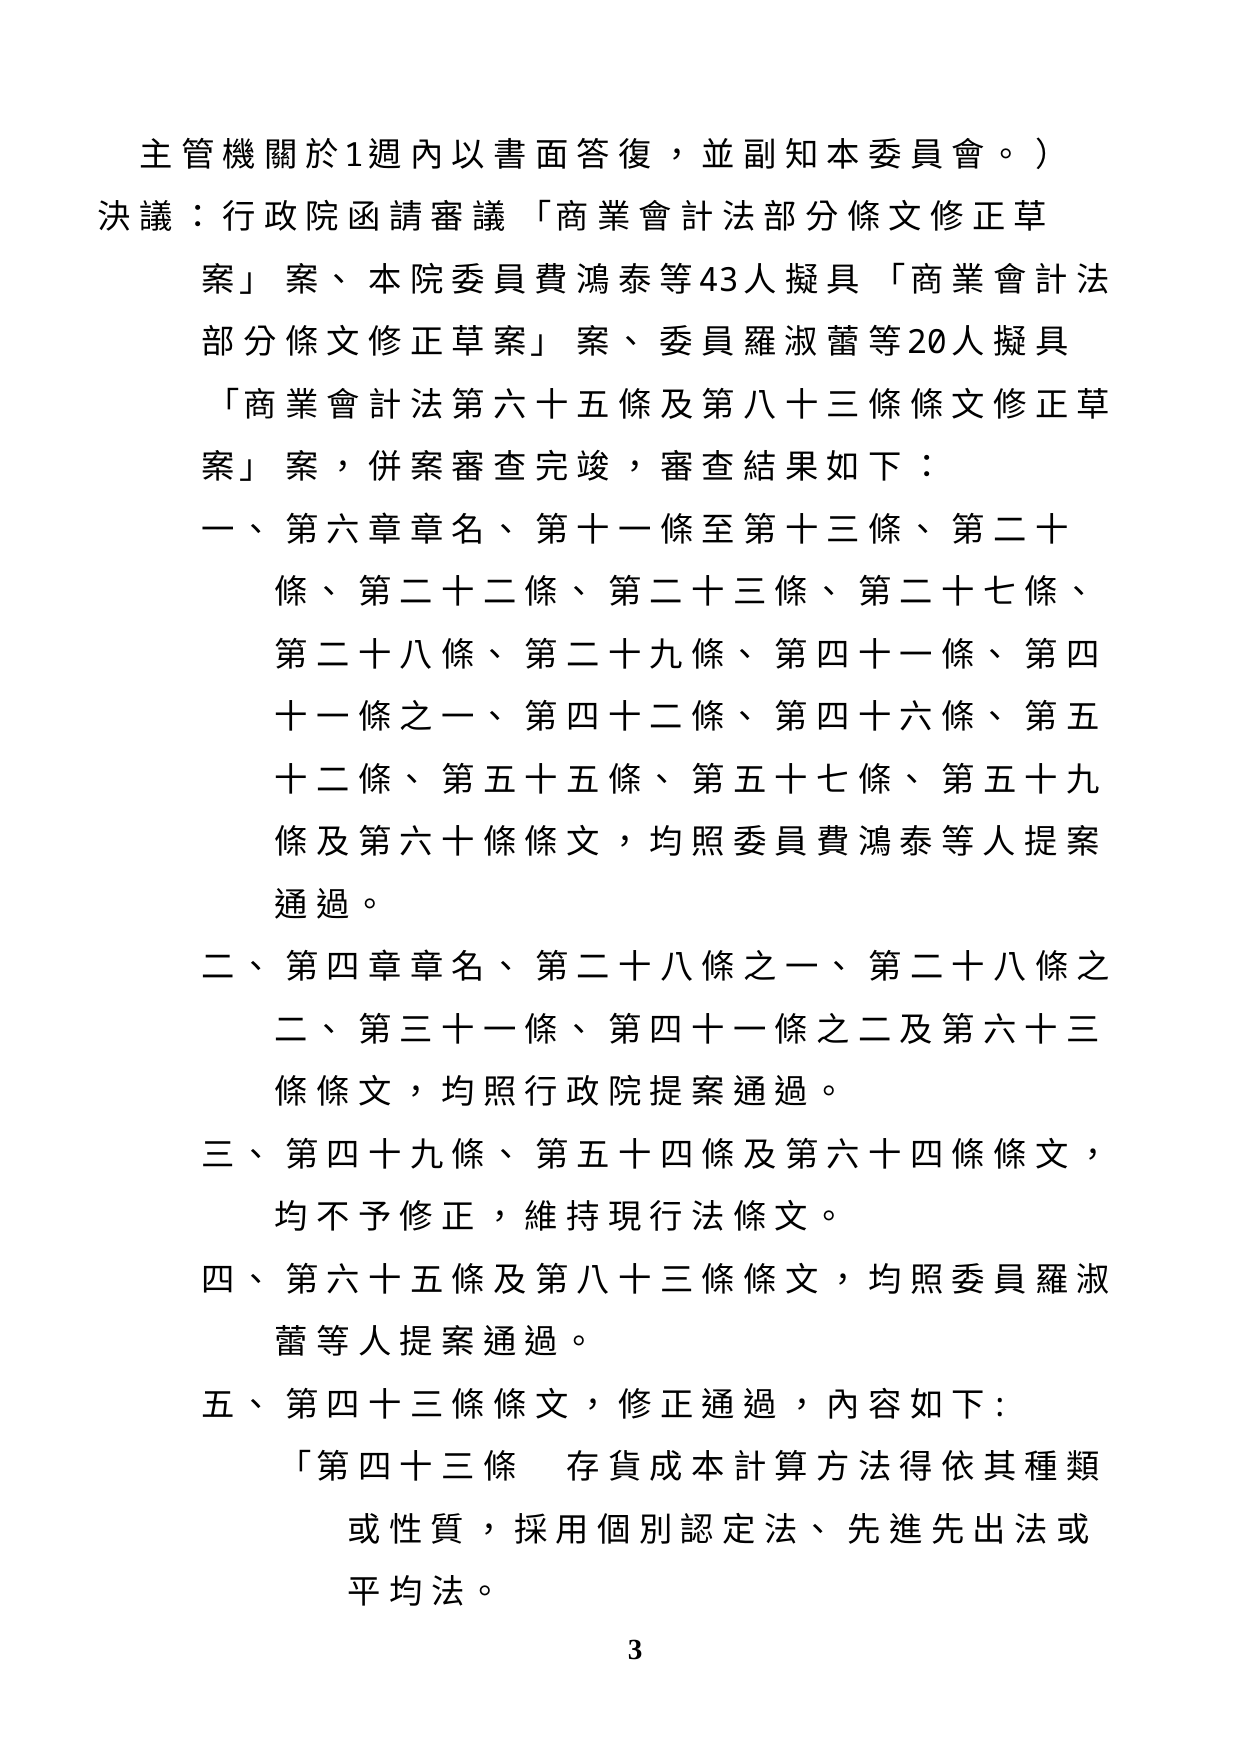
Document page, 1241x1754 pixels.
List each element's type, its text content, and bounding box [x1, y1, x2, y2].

text 三、第四十九條、第五十四條及第六十四條條文，均不予修正，維持現行法條文。 [197, 1110, 1133, 1235]
text 一、第六章章名、第十一條至第十三條、第二十條、第二十二條、第二十三條、第二十七條、第二十八條、第二十九條、第四十一條、第四十一條之一、第四十二條、第四十六條、第五十二條、第五十五條、第五十七條、第五十九條及第六十條條文，均照委員費鴻泰等人提案通過。 [197, 485, 1133, 923]
text 「第四十三條 存貨成本計算方法得依其種類或性質，採用個別認定法、先進先出法或平均法。 [266, 1423, 1133, 1610]
text 五、第四十三條條文，修正通過，內容如下: [197, 1360, 1133, 1423]
text 二、第四章章名、第二十八條之一、第二十八條之二、第三十一條、第四十一條之二及第六十三條條文，均照行政院提案通過。 [197, 923, 1133, 1110]
text 決議：行政院函請審議「商業會計法部分條文修正草案」案、本院委員費鴻泰等43人擬具「商業會計法部分條文修正草案」案、委員羅淑蕾等20人擬具「商業會計法第六十五條及第八十三條條文修正草案」案，併案審查完竣，審查結果如下： [93, 173, 1118, 485]
text 主管機關於1週內以書面答復，並副知本委員會。） [93, 110, 1133, 173]
text 四、第六十五條及第八十三條條文，均照委員羅淑蕾等人提案通過。 [197, 1235, 1133, 1360]
